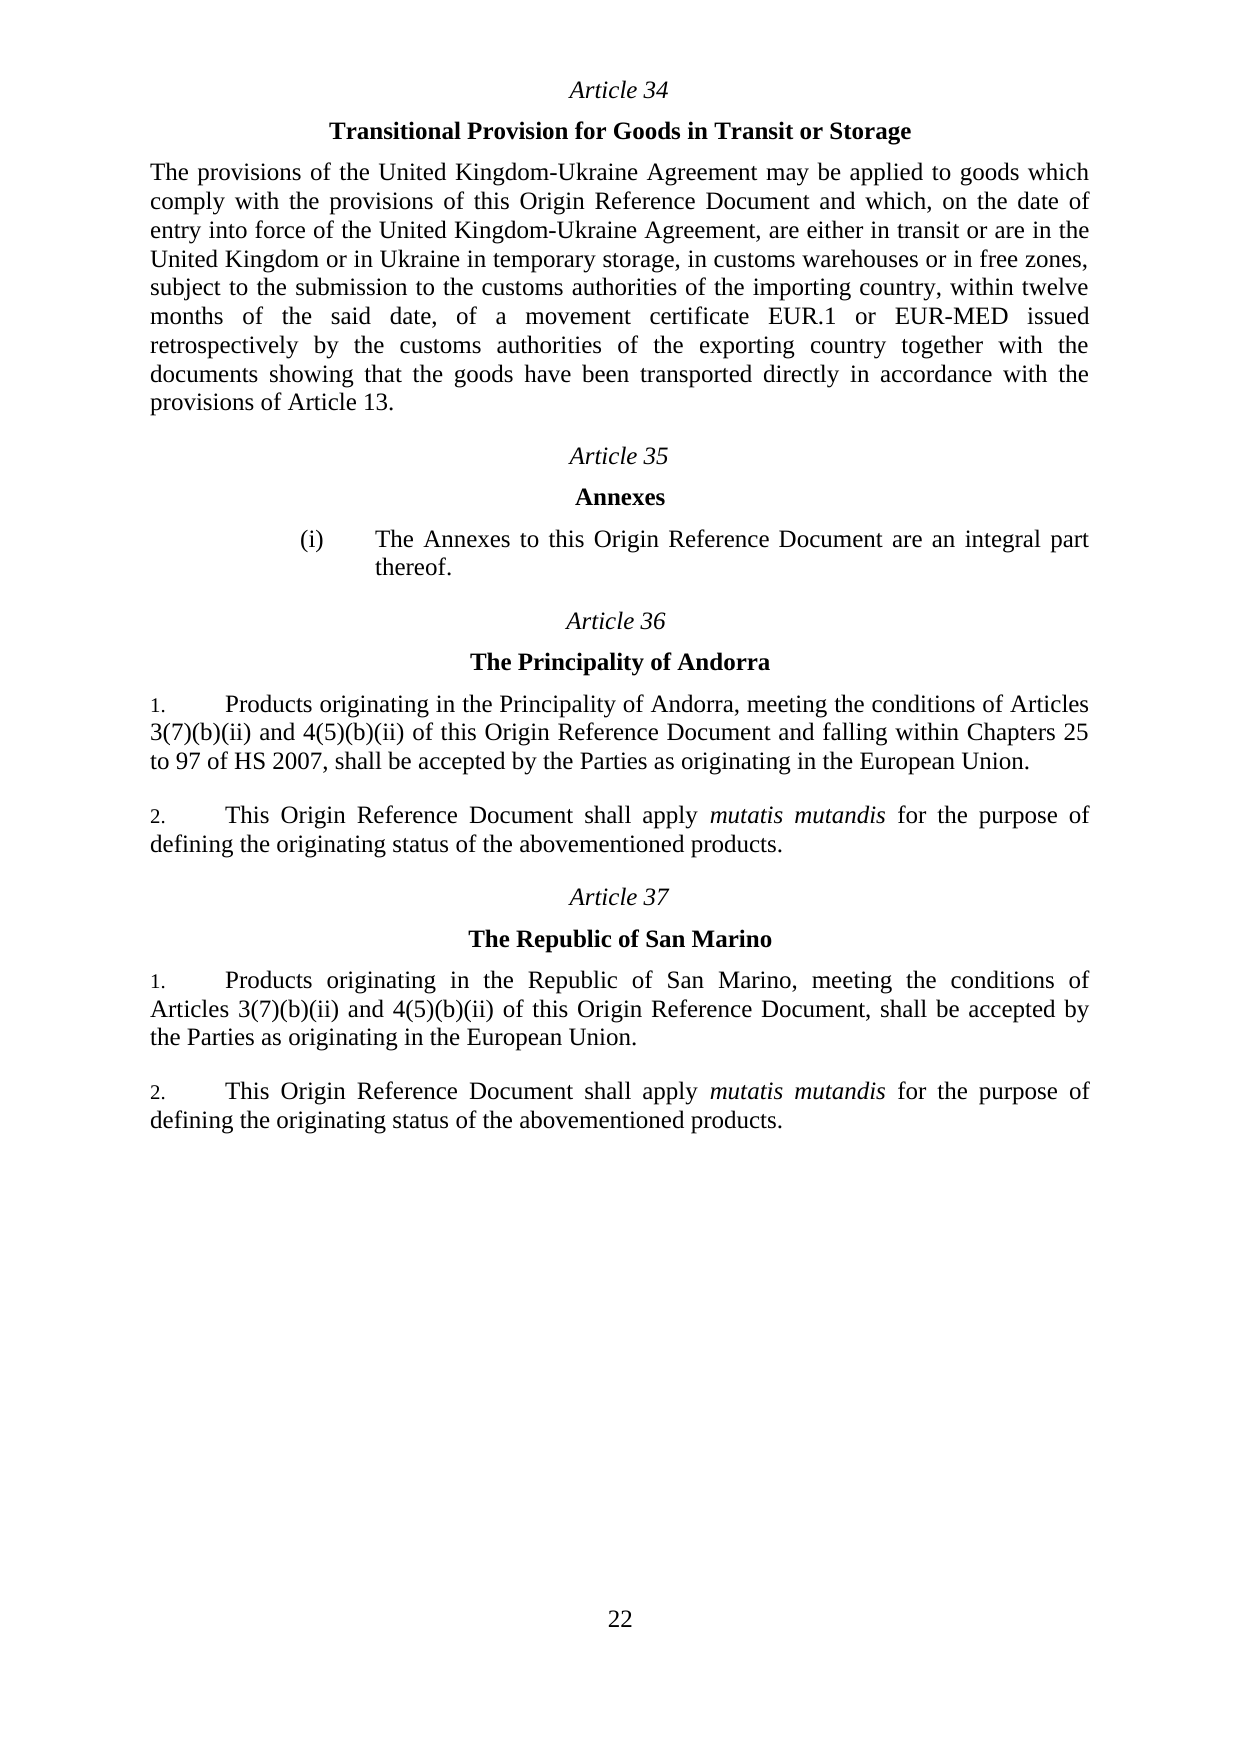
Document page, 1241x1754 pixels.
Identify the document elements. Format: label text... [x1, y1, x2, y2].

list This Origin Reference Document shall apply mutatis mutandis for the purpose of defining the originating status of the abovementioned products. [150, 1076, 1090, 1134]
subtitle The Annexes to this Origin Reference Document are an integral part thereof. [300, 524, 1090, 581]
subtitle Article 34 [150, 75, 1090, 104]
title The Republic of San Marino [150, 924, 1090, 952]
list Products originating in the Principality of Andorra, meeting the conditions of Articles 3(7)(b)(ii) and 4(5)(b)(ii) of this Origin Reference Document and falling within Chapters 25 to 97 of HS 2007, shall be accepted by the Parties as originating in the European Union. [150, 689, 1090, 775]
list This Origin Reference Document shall apply mutatis mutandis for the purpose of defining the originating status of the abovementioned products. [150, 800, 1090, 857]
subtitle Article 35 [150, 441, 1090, 470]
title The Principality of Andorra [150, 647, 1090, 676]
title Annexes [150, 482, 1090, 511]
text The provisions of the United Kingdom-Ukraine Agreement may be applied to goods which comply with the provisions of this Origin Reference Document and which, on the date of entry into force of the United Kingdom-Ukraine Agreement, are either in transit or are in the United Kingdom or in Ukraine in temporary storage, in customs warehouses or in free zones, subject to the submission to the customs authorities of the importing country, within twelve months of the said date, of a movement certificate EUR.1 or EUR-MED issued retrospectively by the customs authorities of the exporting country together with the documents showing that the goods have been transported directly in accordance with the provisions of Article 13. [150, 157, 1090, 416]
title Article 36 [150, 606, 1090, 635]
list Products originating in the Republic of San Marino, meeting the conditions of Articles 3(7)(b)(ii) and 4(5)(b)(ii) of this Origin Reference Document, shall be accepted by the Parties as originating in the European Union. [150, 965, 1090, 1051]
title Article 37 [150, 882, 1090, 911]
title Transitional Provision for Goods in Transit or Storage [150, 116, 1090, 145]
